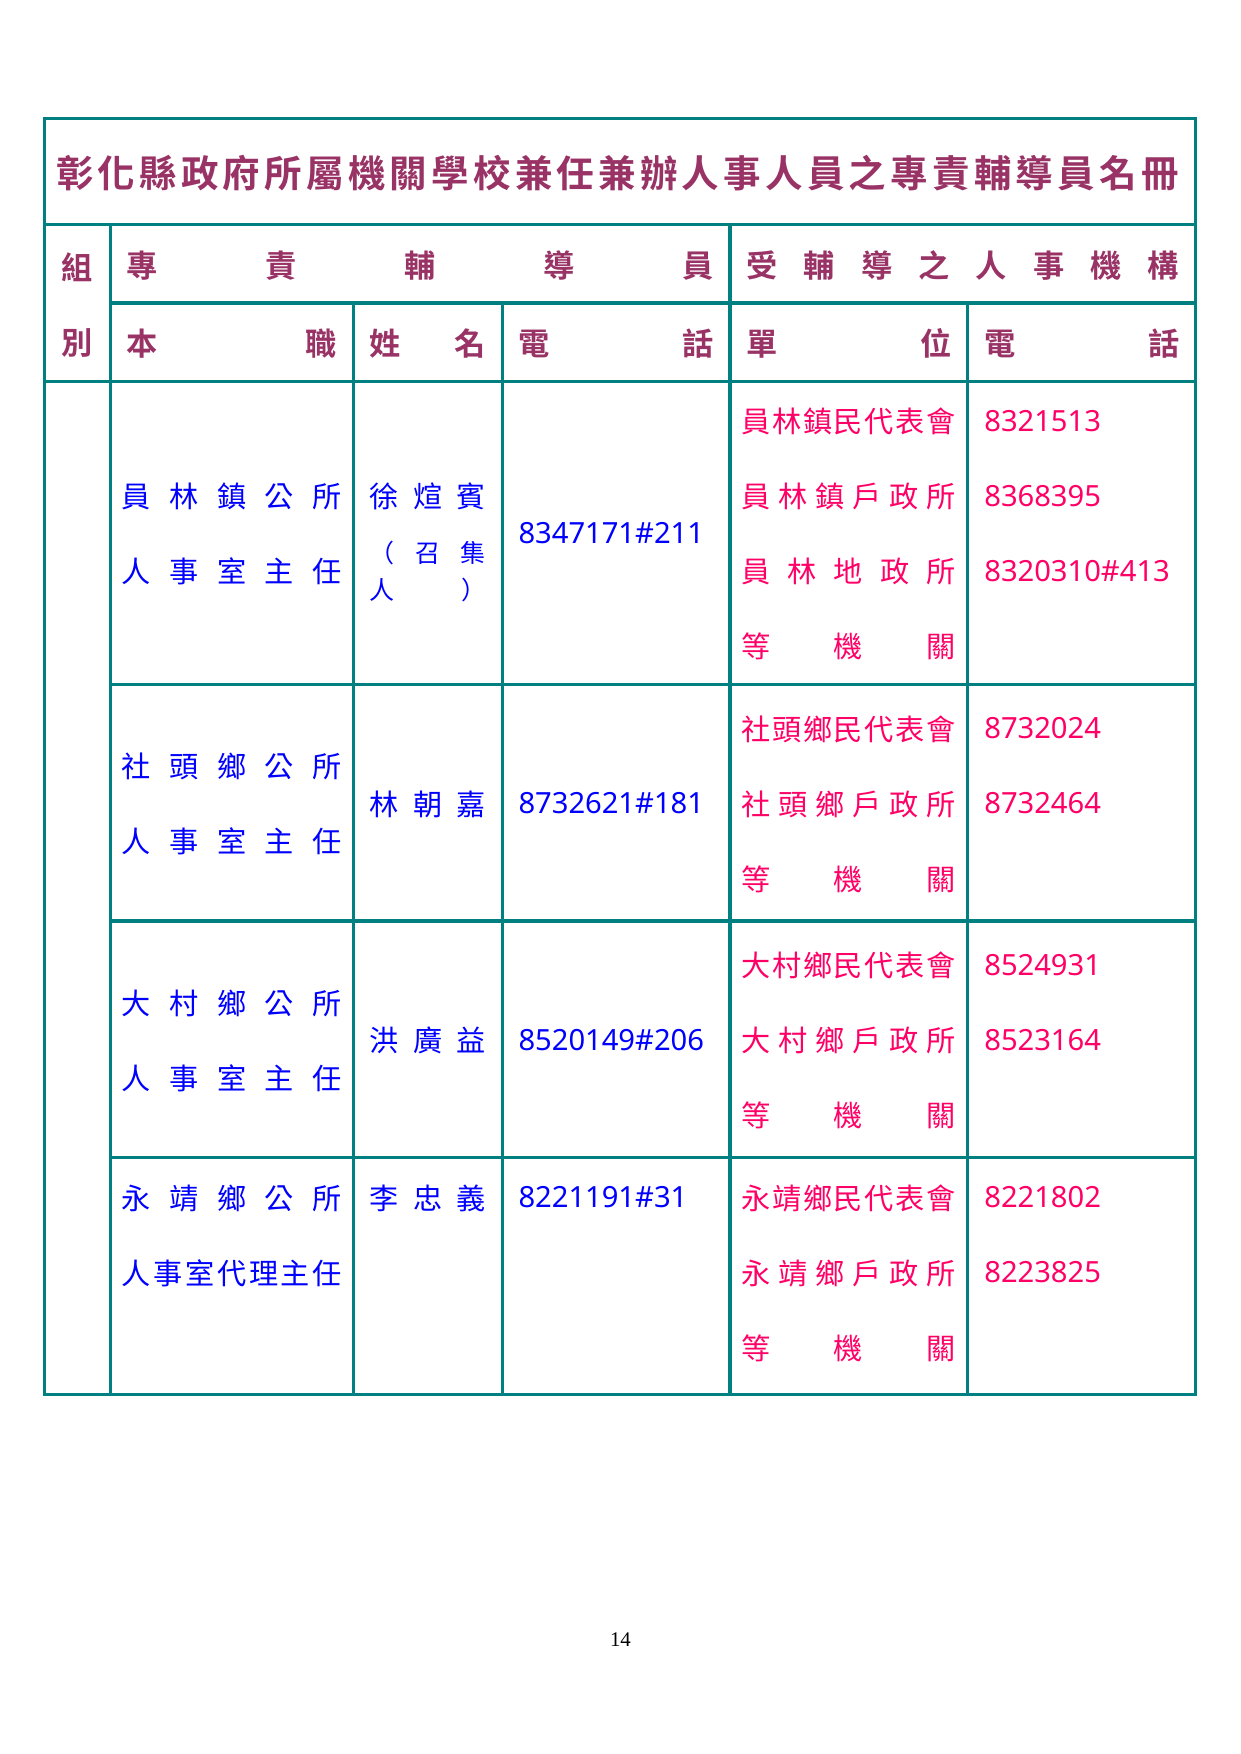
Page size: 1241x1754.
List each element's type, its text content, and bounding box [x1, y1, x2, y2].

table_cell 8221191#31 [504, 1159, 728, 1393]
table_cell 永靖鄉公所 人事室代理主任 [112, 1159, 352, 1393]
table_cell 洪廣益 [355, 923, 501, 1156]
table_cell 受輔導之人事機構 [732, 226, 1194, 301]
table_cell 大村鄉民代表會 大村鄉戶政所 等機關 [732, 923, 966, 1156]
table_cell 社頭鄉民代表會 社頭鄉戶政所 等機關 [732, 686, 966, 919]
table_cell 永靖鄉民代表會 永靖鄉戶政所 等機關 [732, 1159, 966, 1393]
table_cell 社頭鄉公所 人事室主任 [112, 686, 352, 919]
table_cell 組別 [46, 226, 109, 379]
table_cell 單位 [732, 305, 966, 379]
table_cell 專責輔導員 [112, 226, 728, 301]
table_cell 李忠義 [355, 1159, 501, 1393]
table_cell 本職 [112, 305, 352, 379]
table_cell 8347171#211 [504, 383, 728, 683]
table_cell 8524931 8523164 [969, 923, 1194, 1156]
table_cell 員林鎮公所 人事室主任 [112, 383, 352, 683]
table_cell 姓名 [355, 305, 501, 379]
table_cell 電話 [504, 305, 728, 379]
table_cell 8221802 8223825 [969, 1159, 1194, 1393]
table_cell 8732621#181 [504, 686, 728, 919]
table_cell 機關類第二組 [46, 383, 109, 1393]
table_header 彰化縣政府所屬機關學校兼任兼辦人事人員之專責輔導員名冊 [46, 120, 1194, 223]
table_cell 8321513 8368395 8320310#413 [969, 383, 1194, 683]
table_cell 林朝嘉 [355, 686, 501, 919]
table_cell 電話 [969, 305, 1194, 379]
table_cell 員林鎮民代表會 員林鎮戶政所 員林地政所 等機關 [732, 383, 966, 683]
table_cell 徐煊賓 （召集人） [355, 383, 501, 683]
table_cell 8732024 8732464 [969, 686, 1194, 919]
table_cell 大村鄉公所 人事室主任 [112, 923, 352, 1156]
table_cell 8520149#206 [504, 923, 728, 1156]
